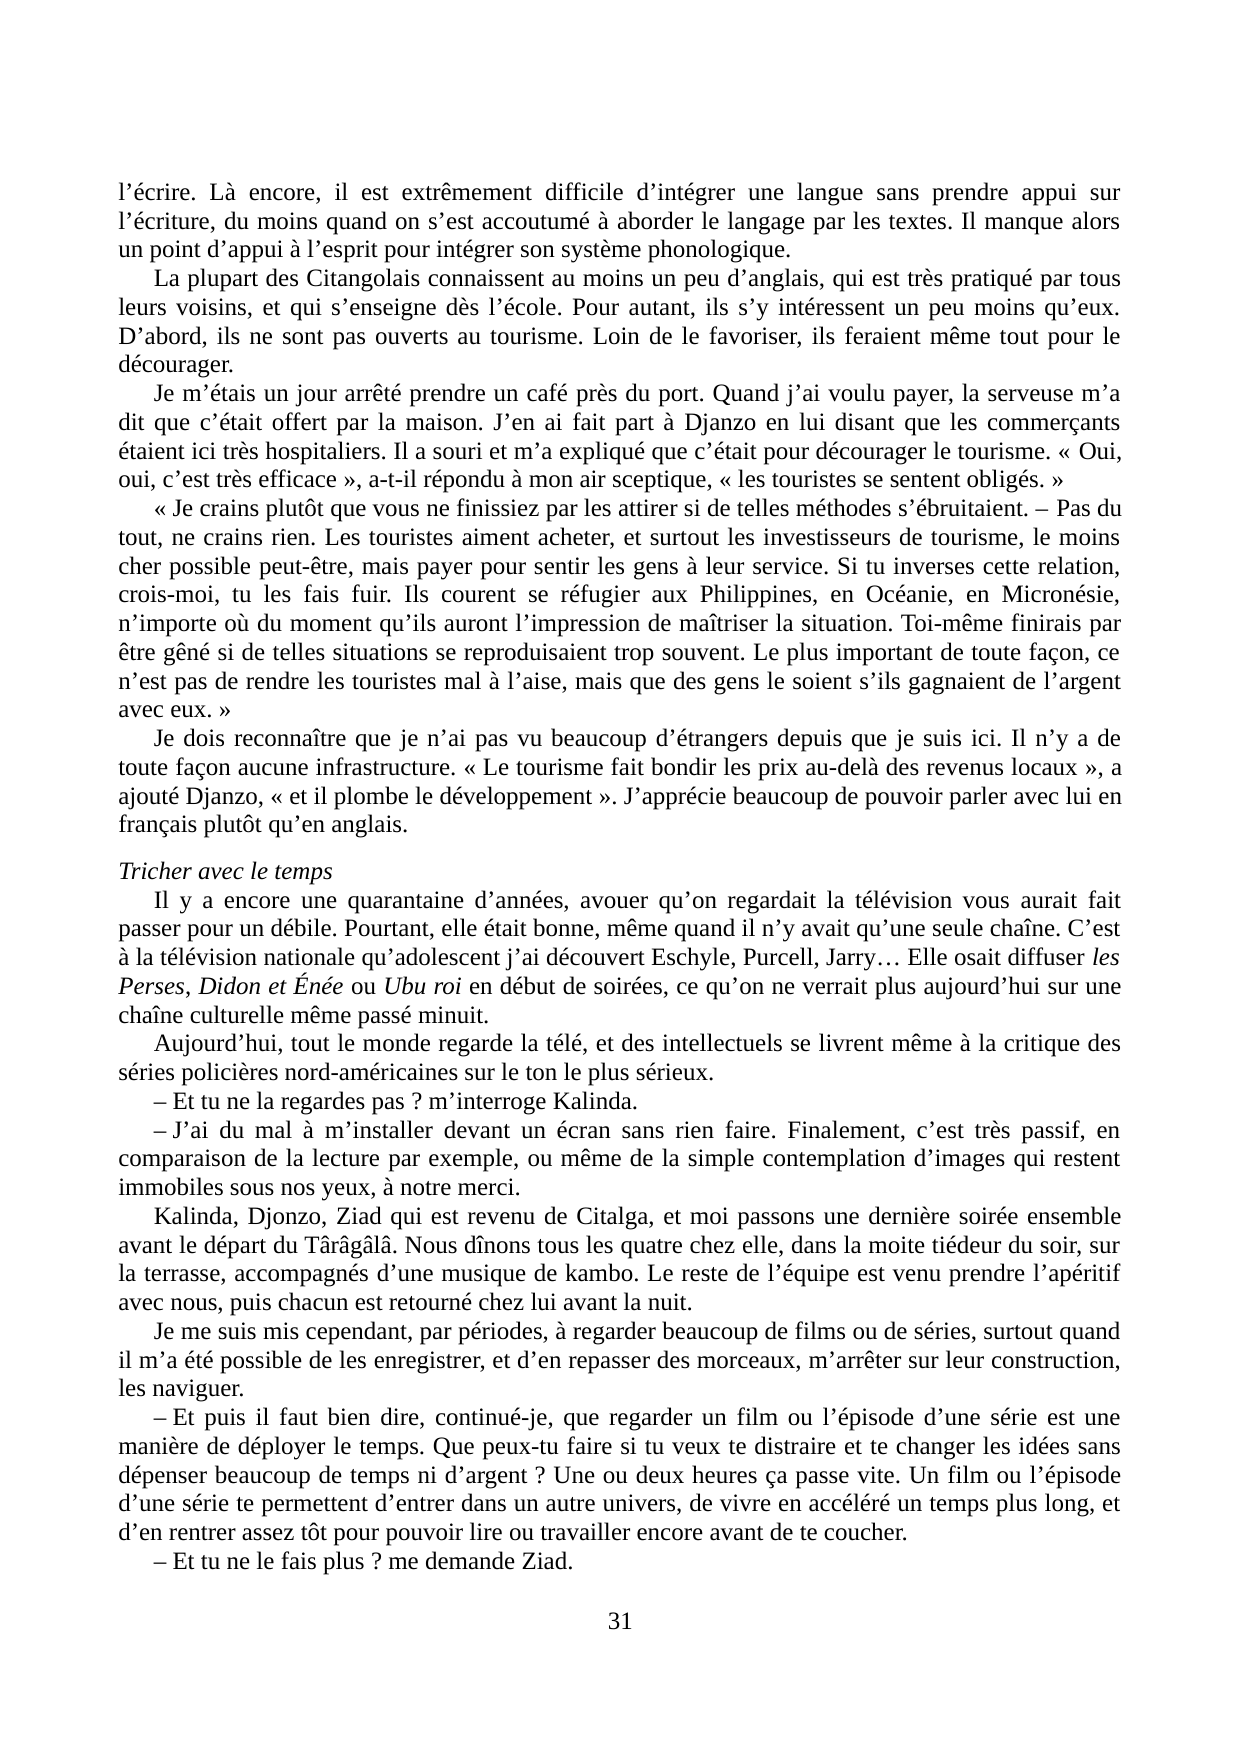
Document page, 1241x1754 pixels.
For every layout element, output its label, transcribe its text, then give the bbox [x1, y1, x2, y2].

text La plupart des Citangolais connaissent au moins un peu d’anglais, qui est très pratiqué par tous leurs voisins, et qui s’enseigne dès l’école. Pour autant, ils s’y intéressent un peu moins qu’eux. D’abord, ils ne sont pas ouverts au tourisme. Loin de le favoriser, ils feraient même tout pour le décourager. [118, 263, 1122, 378]
text Aujourd’hui, tout le monde regarde la télé, et des intellectuels se livrent même à la critique des séries policières nord-américaines sur le ton le plus sérieux. [118, 1028, 1122, 1086]
text Je dois reconnaître que je n’ai pas vu beaucoup d’étrangers depuis que je suis ici. Il n’y a de toute façon aucune infrastructure. « Le tourisme fait bondir les prix au-delà des revenus locaux », a ajouté Djanzo, « et il plombe le développement ». J’apprécie beaucoup de pouvoir parler avec lui en français plutôt qu’en anglais. [118, 723, 1122, 838]
text – Et puis il faut bien dire, continué-je, que regarder un film ou l’épisode d’une série est une manière de déployer le temps. Que peux-tu faire si tu veux te distraire et te changer les idées sans dépenser beaucoup de temps ni d’argent ? Une ou deux heures ça passe vite. Un film ou l’épisode d’une série te permettent d’entrer dans un autre univers, de vivre en accéléré un temps plus long, et d’en rentrer assez tôt pour pouvoir lire ou travailler encore avant de te coucher. [118, 1402, 1122, 1546]
subtitle Tricher avec le temps [118, 856, 1122, 885]
text Kalinda, Djonzo, Ziad qui est revenu de Citalga, et moi passons une dernière soirée ensemble avant le départ du Târâgâlâ. Nous dînons tous les quatre chez elle, dans la moite tiédeur du soir, sur la terrasse, accompagnés d’une musique de kambo. Le reste de l’équipe est venu prendre l’apéritif avec nous, puis chacun est retourné chez lui avant la nuit. [118, 1201, 1122, 1316]
text – Et tu ne le fais plus ? me demande Ziad. [118, 1546, 1122, 1575]
text Je m’étais un jour arrêté prendre un café près du port. Quand j’ai voulu payer, la serveuse m’a dit que c’était offert par la maison. J’en ai fait part à Djanzo en lui disant que les commerçants étaient ici très hospitaliers. Il a souri et m’a expliqué que c’était pour décourager le tourisme. « Oui, oui, c’est très efficace », a-t-il répondu à mon air sceptique, « les touristes se sentent obligés. » [118, 378, 1122, 493]
text l’écrire. Là encore, il est extrêmement difficile d’intégrer une langue sans prendre appui sur l’écriture, du moins quand on s’est accoutumé à aborder le langage par les textes. Il manque alors un point d’appui à l’esprit pour intégrer son système phonologique. [118, 177, 1122, 263]
text – Et tu ne la regardes pas ? m’interroge Kalinda. [118, 1086, 1122, 1115]
text « Je crains plutôt que vous ne finissiez par les attirer si de telles méthodes s’ébruitaient. – Pas du tout, ne crains rien. Les touristes aiment acheter, et surtout les investisseurs de tourisme, le moins cher possible peut-être, mais payer pour sentir les gens à leur service. Si tu inverses cette relation, crois-moi, tu les fais fuir. Ils courent se réfugier aux Philippines, en Océanie, en Micronésie, n’importe où du moment qu’ils auront l’impression de maîtriser la situation. Toi-même finirais par être gêné si de telles situations se reproduisaient trop souvent. Le plus important de toute façon, ce n’est pas de rendre les touristes mal à l’aise, mais que des gens le soient s’ils gagnaient de l’argent avec eux. » [118, 493, 1122, 723]
text – J’ai du mal à m’installer devant un écran sans rien faire. Finalement, c’est très passif, en comparaison de la lecture par exemple, ou même de la simple contemplation d’images qui restent immobiles sous nos yeux, à notre merci. [118, 1115, 1122, 1201]
text Je me suis mis cependant, par périodes, à regarder beaucoup de films ou de séries, surtout quand il m’a été possible de les enregistrer, et d’en repasser des morceaux, m’arrêter sur leur construction, les naviguer. [118, 1316, 1122, 1402]
text Il y a encore une quarantaine d’années, avouer qu’on regardait la télévision vous aurait fait passer pour un débile. Pourtant, elle était bonne, même quand il n’y avait qu’une seule chaîne. C’est à la télévision nationale qu’adolescent j’ai découvert Eschyle, Purcell, Jarry… Elle osait diffuser les Perses, Didon et Énée ou Ubu roi en début de soirées, ce qu’on ne verrait plus aujourd’hui sur une chaîne culturelle même passé minuit. [118, 885, 1122, 1028]
